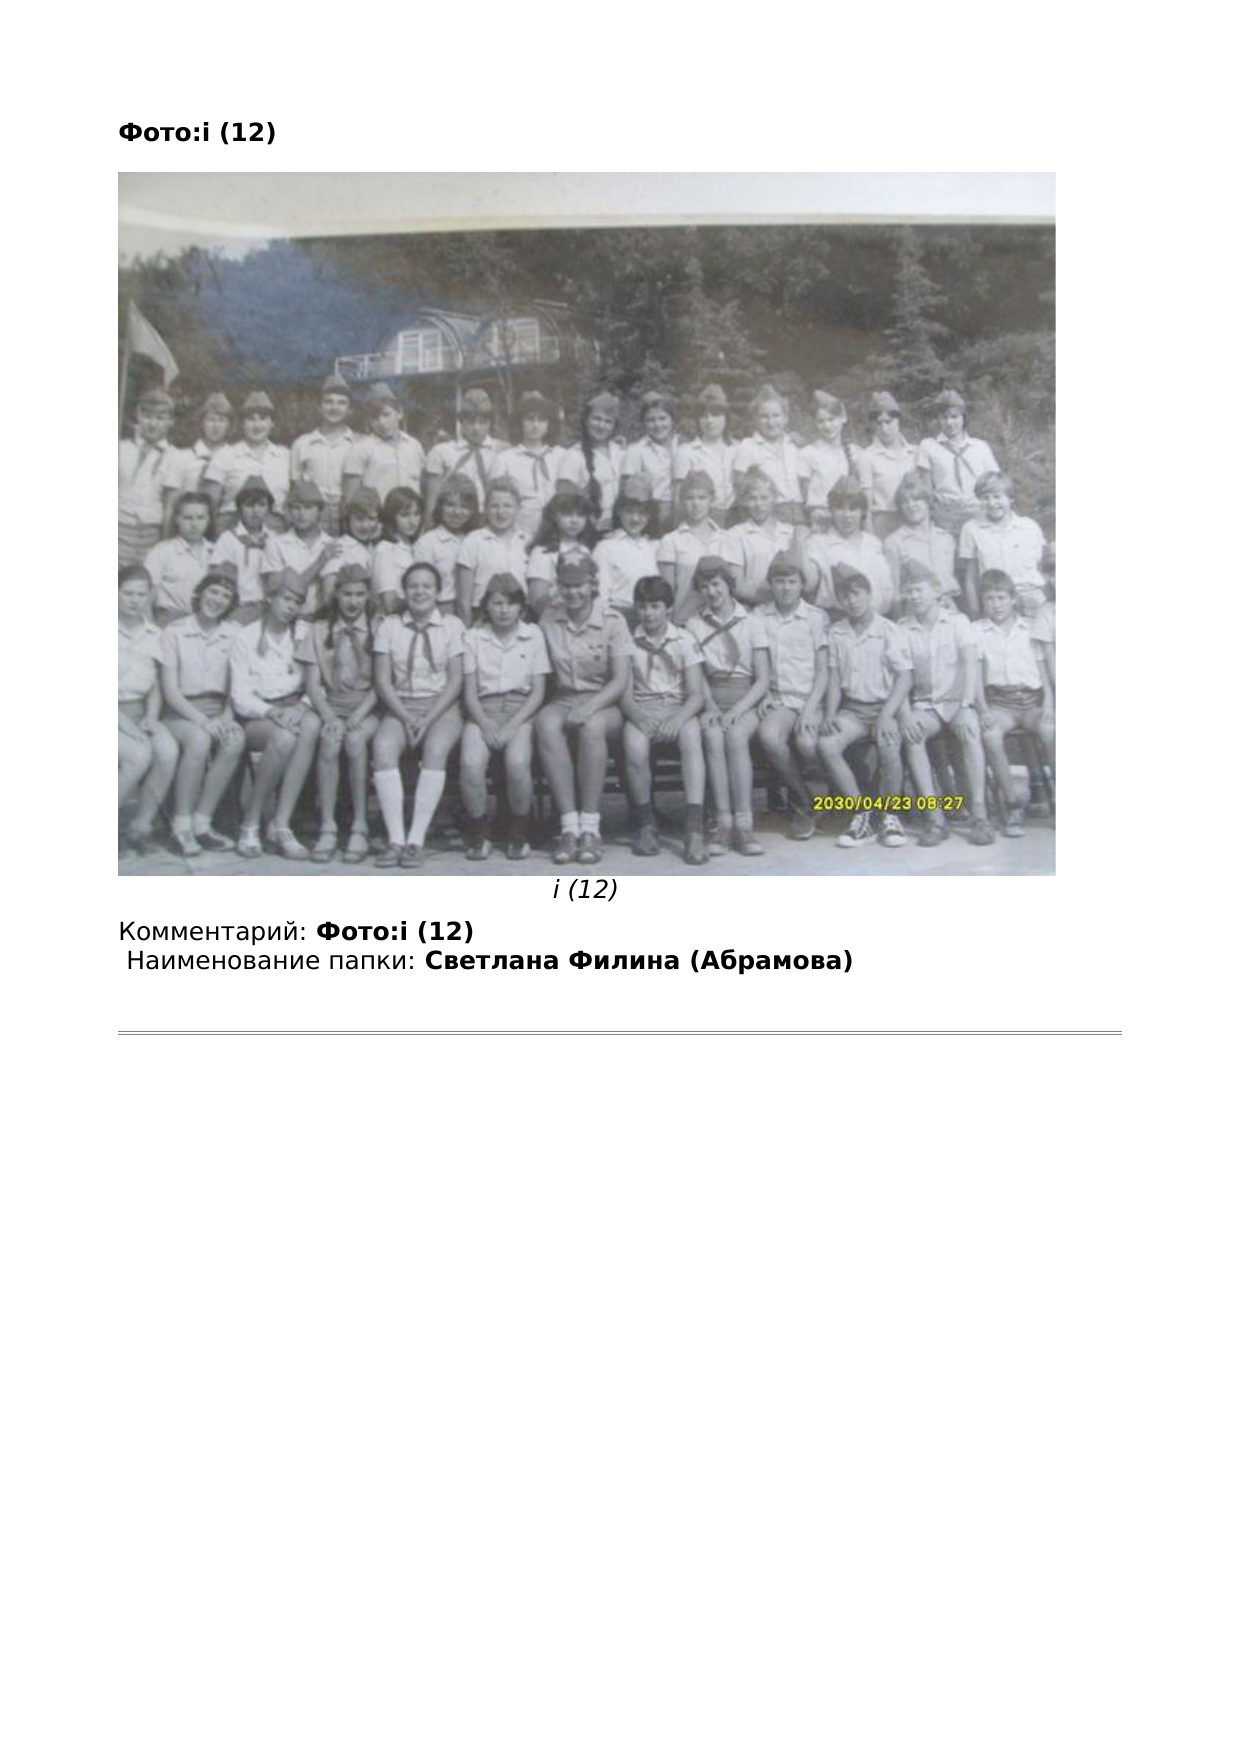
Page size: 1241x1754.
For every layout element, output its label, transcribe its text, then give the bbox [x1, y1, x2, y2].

text Комментарий: Фото:i (12) Наименование папки: Светлана Филина (Абрамова) [118, 917, 1122, 1004]
picture [118, 172, 1056, 876]
subtitle Фото:i (12) [118, 118, 1122, 147]
text i (12) [118, 876, 1056, 904]
